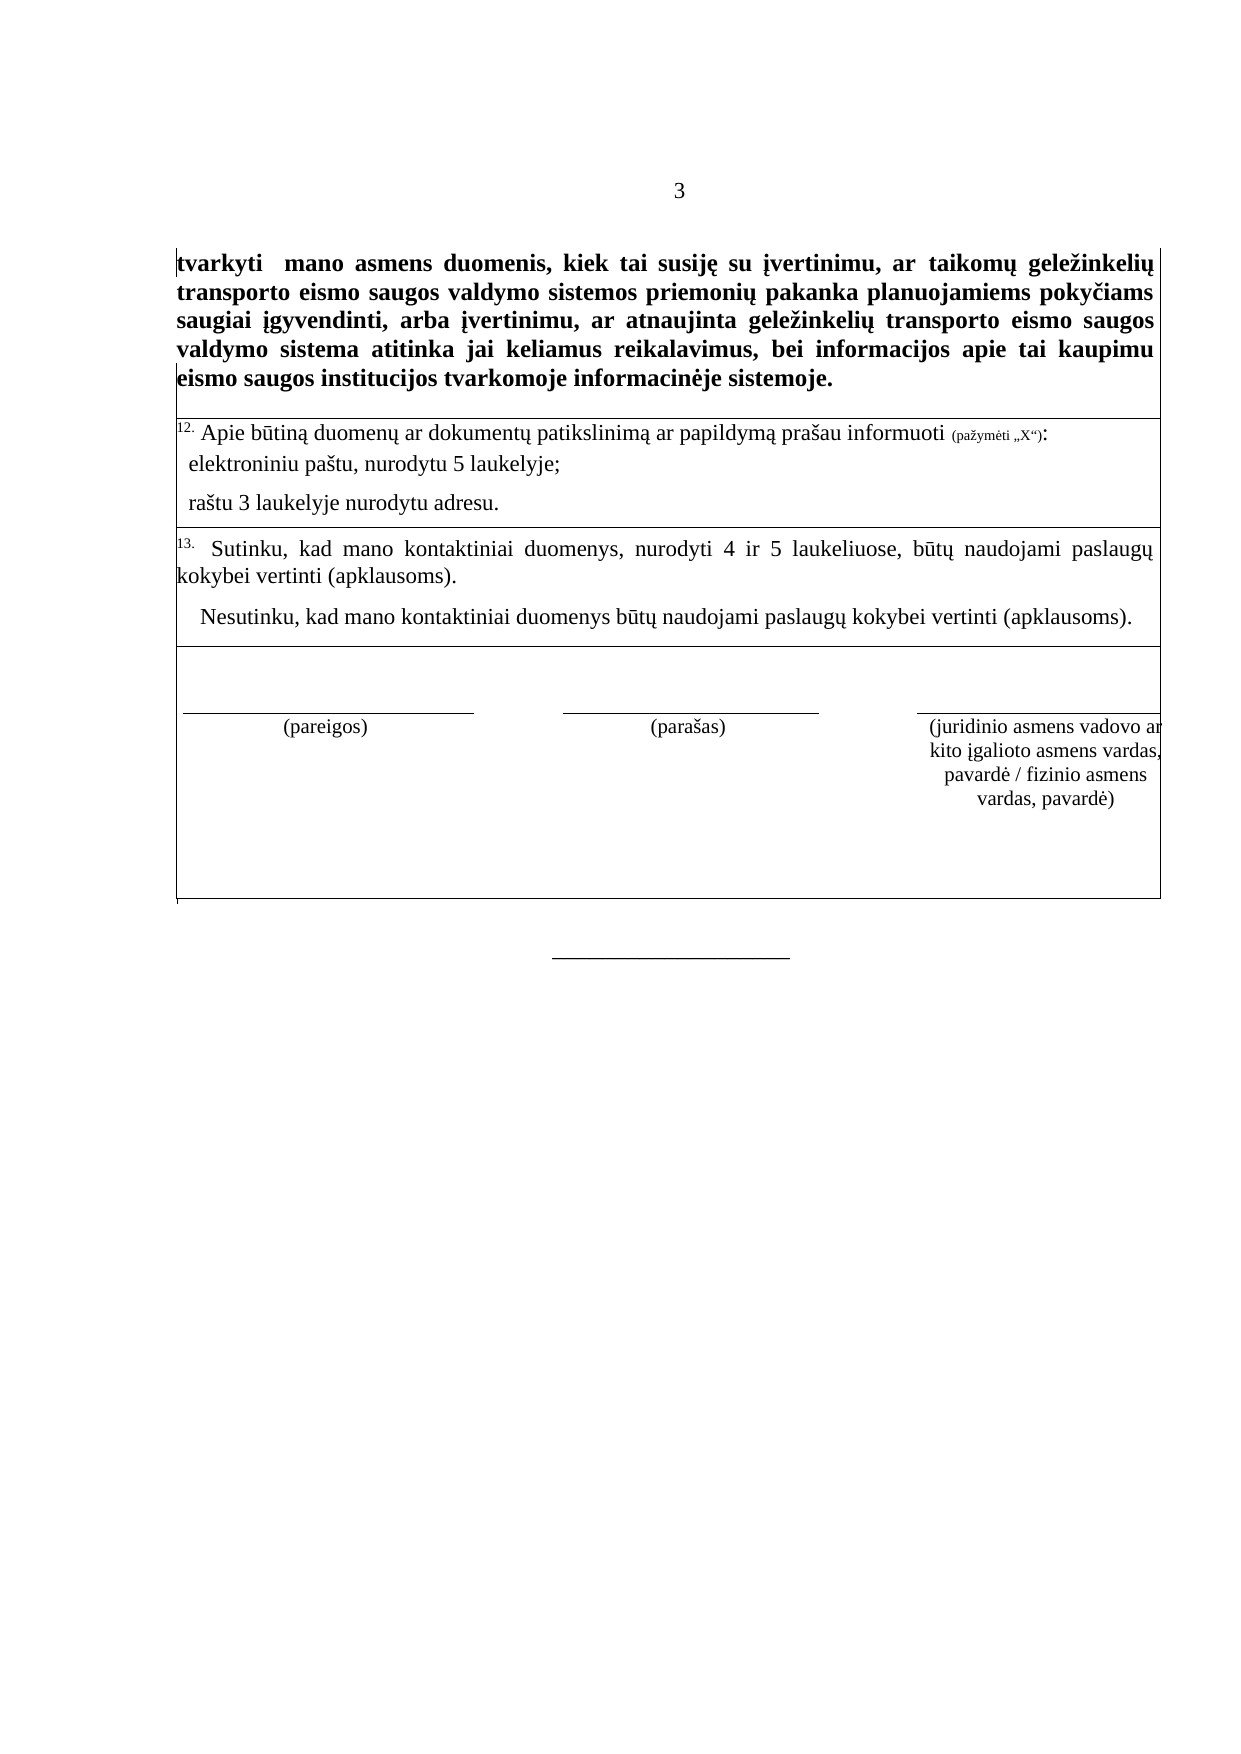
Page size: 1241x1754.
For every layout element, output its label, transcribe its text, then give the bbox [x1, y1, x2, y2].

table_cell [177, 647, 1160, 898]
table_cell [863, 869, 980, 898]
table_cell [1199, 418, 1214, 527]
text ___________________ [177, 933, 1182, 961]
table_cell [1199, 248, 1214, 418]
table_cell [1234, 646, 1239, 898]
table_header [563, 839, 654, 869]
table_cell 13. Sutinku, kad mano kontaktiniai duomenys, nurodyti 4 ir 5 laukeliuose, būtų naudojami paslaugų kokybei vertinti (apklausoms). [177, 528, 1160, 595]
table_cell [1234, 595, 1239, 646]
table_cell [1215, 527, 1219, 595]
table_cell [1219, 646, 1234, 898]
table_header [819, 713, 917, 810]
table_cell [1199, 646, 1214, 898]
table_cell Nesutinku, kad mano kontaktiniai duomenys būtų naudojami paslaugų kokybei vertinti (apklausoms). [177, 595, 1160, 646]
table_cell [1168, 418, 1199, 527]
table_cell [1161, 248, 1167, 418]
table_cell [1215, 646, 1219, 898]
table_header [183, 839, 474, 869]
table_cell [1234, 527, 1239, 595]
table_cell [1215, 595, 1219, 646]
table_cell tvarkyti mano asmens duomenis, kiek tai susiję su įvertinimu, ar taikomų geležinkelių transporto eismo saugos valdymo sistemos priemonių pakanka planuojamiems pokyčiams saugiai įgyvendinti, arba įvertinimu, ar atnaujinta geležinkelių transporto eismo saugos valdymo sistema atitinka jai keliamus reikalavimus, bei informacijos apie tai kaupimu eismo saugos institucijos tvarkomoje informacinėje sistemoje. [177, 248, 1160, 418]
table_cell [1219, 595, 1234, 646]
table_cell [439, 869, 537, 898]
table_cell [1215, 418, 1219, 527]
table_cell [1168, 248, 1199, 418]
table_header (pareigos) [183, 714, 474, 810]
table_cell [1234, 418, 1239, 527]
table_header [654, 839, 980, 869]
table_header [474, 713, 563, 810]
table_cell [1199, 595, 1214, 646]
table_cell [1219, 418, 1234, 527]
table_cell [1168, 646, 1199, 898]
table_cell [183, 869, 439, 898]
table_cell [1215, 248, 1219, 418]
table_cell [1168, 595, 1199, 646]
table_cell 12. Apie būtiną duomenų ar dokumentų patikslinimą ar papildymą prašau informuoti (pažymėti „X“): elektroniniu paštu, nurodytu 5 laukelyje; raštu 3 laukelyje nurodytu adresu. [177, 419, 1160, 527]
table_cell [537, 869, 863, 898]
table_cell [1219, 527, 1234, 595]
table_header (juridinio asmens vadovo ar kito įgalioto asmens vardas, pavardė / fizinio asmens vardas, pavardė) [917, 714, 1160, 810]
table_cell [1161, 646, 1167, 898]
table_cell [1161, 595, 1167, 646]
table_header (parašas) [563, 714, 819, 810]
table_cell [1219, 248, 1234, 418]
table_cell [1161, 527, 1167, 595]
table_cell [1234, 248, 1239, 418]
table_header [474, 839, 563, 869]
table_cell [1168, 527, 1199, 595]
table_cell [1199, 527, 1214, 595]
table_cell [1161, 418, 1167, 527]
